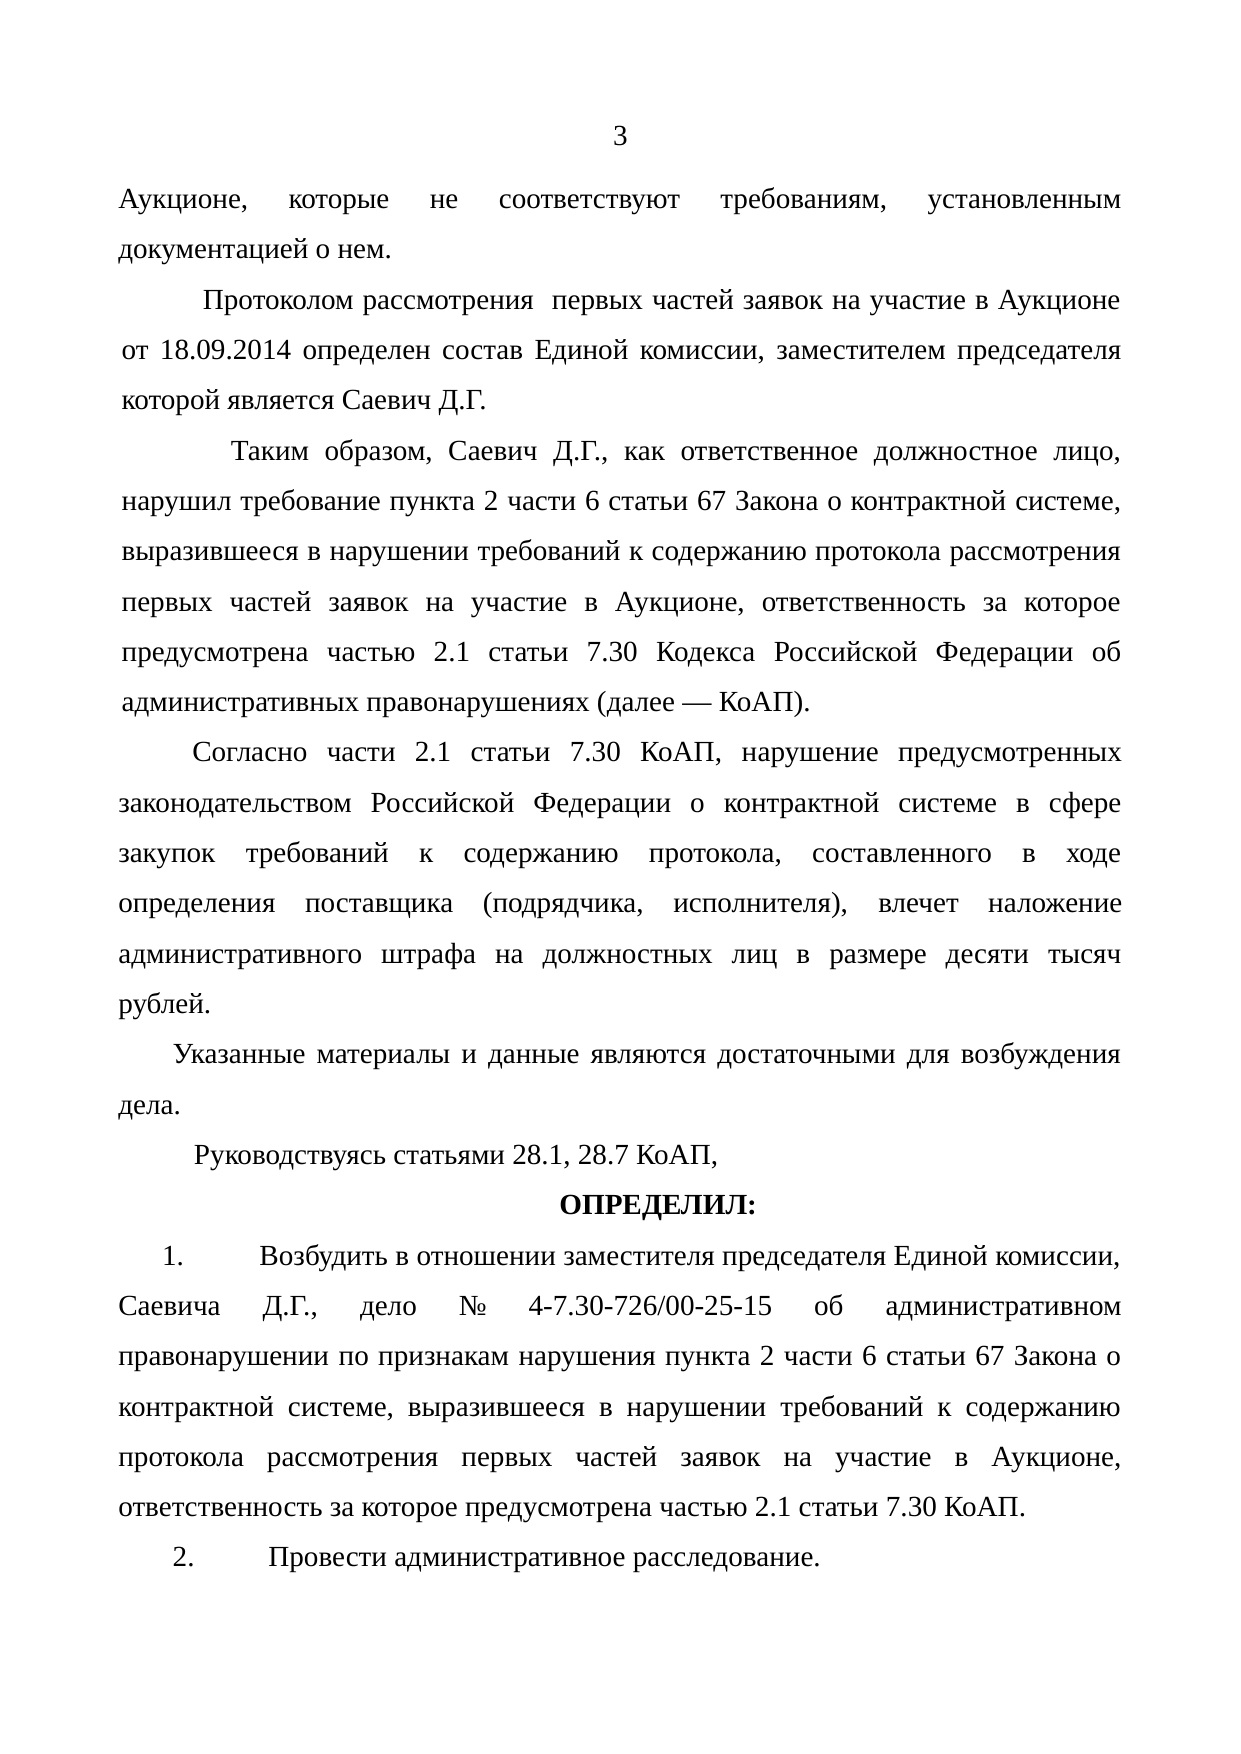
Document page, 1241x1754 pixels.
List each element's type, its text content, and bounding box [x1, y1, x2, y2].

text Согласно части 2.1 статьи 7.30 КоАП, нарушение предусмотренных законодательством Российской Федерации о контрактной системе в сфере закупок требований к содержанию протокола, составленного в ходе определения поставщика (подрядчика, исполнителя), влечет наложение административного штрафа на должностных лиц в размере десяти тысяч рублей. [118, 734, 1122, 1020]
text Руководствуясь статьями 28.1, 28.7 КоАП, [118, 1137, 1122, 1171]
list Таким образом, Саевич Д.Г., как ответственное должностное лицо, нарушил требование пункта 2 части 6 статьи 67 Закона о контрактной системе, выразившееся в нарушении требований к содержанию протокола рассмотрения первых частей заявок на участие в Аукционе, ответственность за которое предусмотрена частью 2.1 статьи 7.30 Кодекса Российской Федерации об административных правонарушениях (далее — КоАП). [121, 433, 1122, 718]
list 1. Возбудить в отношении заместителя председателя Единой комиссии, Саевича Д.Г., дело № 4-7.30-726/00-25-15 об административном правонарушении по признакам нарушения пункта 2 части 6 статьи 67 Закона о контрактной системе, выразившееся в нарушении требований к содержанию протокола рассмотрения первых частей заявок на участие в Аукционе, ответственность за которое предусмотрена частью 2.1 статьи 7.30 КоАП. [81, 1238, 1122, 1523]
list Провести административное расследование. [116, 1539, 1122, 1573]
list Аукционе, которые не соответствуют требованиям, установленным документацией о нем. [118, 181, 1122, 265]
text ОПРЕДЕЛИЛ: [118, 1187, 1122, 1221]
text Указанные материалы и данные являются достаточными для возбуждения дела. [118, 1036, 1122, 1120]
list Протоколом рассмотрения первых частей заявок на участие в Аукционе от 18.09.2014 определен состав Единой комиссии, заместителем председателя которой является Саевич Д.Г. [121, 282, 1122, 416]
